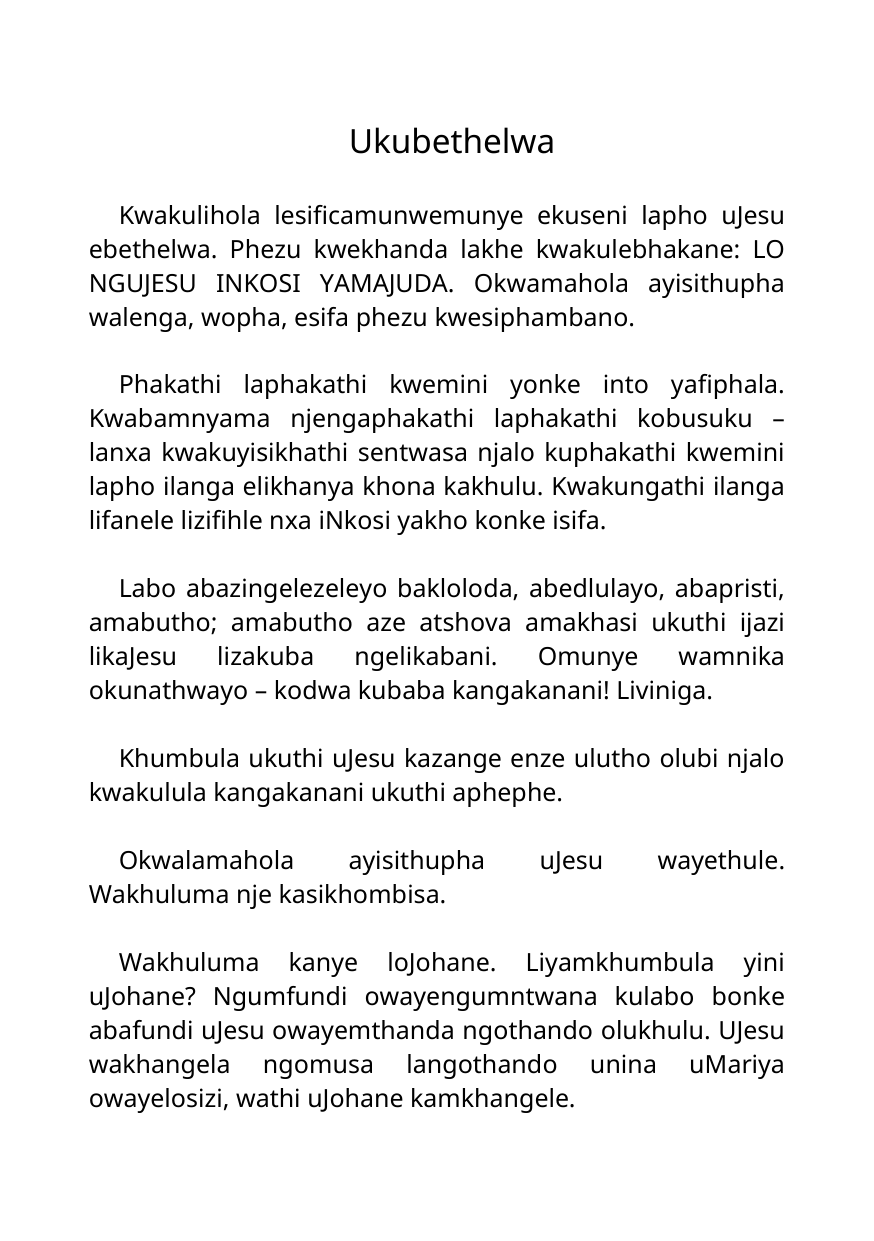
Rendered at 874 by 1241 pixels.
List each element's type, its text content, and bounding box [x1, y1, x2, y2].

text Wakhuluma kanye loJohane. Liyamkhumbula yini uJohane? Ngumfundi owayengumntwana kulabo bonke abafundi uJesu owayemthanda ngothando olukhulu. UJesu wakhangela ngomusa langothando unina uMariya owayelosizi, wathi uJohane kamkhangele. [88, 944, 785, 1114]
text Okwalamahola ayisithupha uJesu wayethule. Wakhuluma nje kasikhombisa. [88, 842, 785, 910]
text Phakathi laphakathi kwemini yonke into yafiphala. Kwabamnyama njengaphakathi laphakathi kobusuku – lanxa kwakuyisikhathi sentwasa njalo kuphakathi kwemini lapho ilanga elikhanya khona kakhulu. Kwakungathi ilanga lifanele lizifihle nxa iNkosi yakho konke isifa. [88, 367, 785, 537]
text Ukubethelwa [88, 118, 785, 163]
text Khumbula ukuthi uJesu kazange enze ulutho olubi njalo kwakulula kangakanani ukuthi aphephe. [88, 741, 785, 808]
text Labo abazingelezeleyo bakloloda, abedlulayo, abapristi, amabutho; amabutho aze atshova amakhasi ukuthi ijazi likaJesu lizakuba ngelikabani. Omunye wamnika okunathwayo – kodwa kubaba kangakanani! Liviniga. [88, 571, 785, 707]
text Kwakulihola lesificamunwemunye ekuseni lapho uJesu ebethelwa. Phezu kwekhanda lakhe kwakulebhakane: LO NGUJESU INKOSI YAMAJUDA. Okwamahola ayisithupha walenga, wopha, esifa phezu kwesiphambano. [88, 197, 785, 333]
